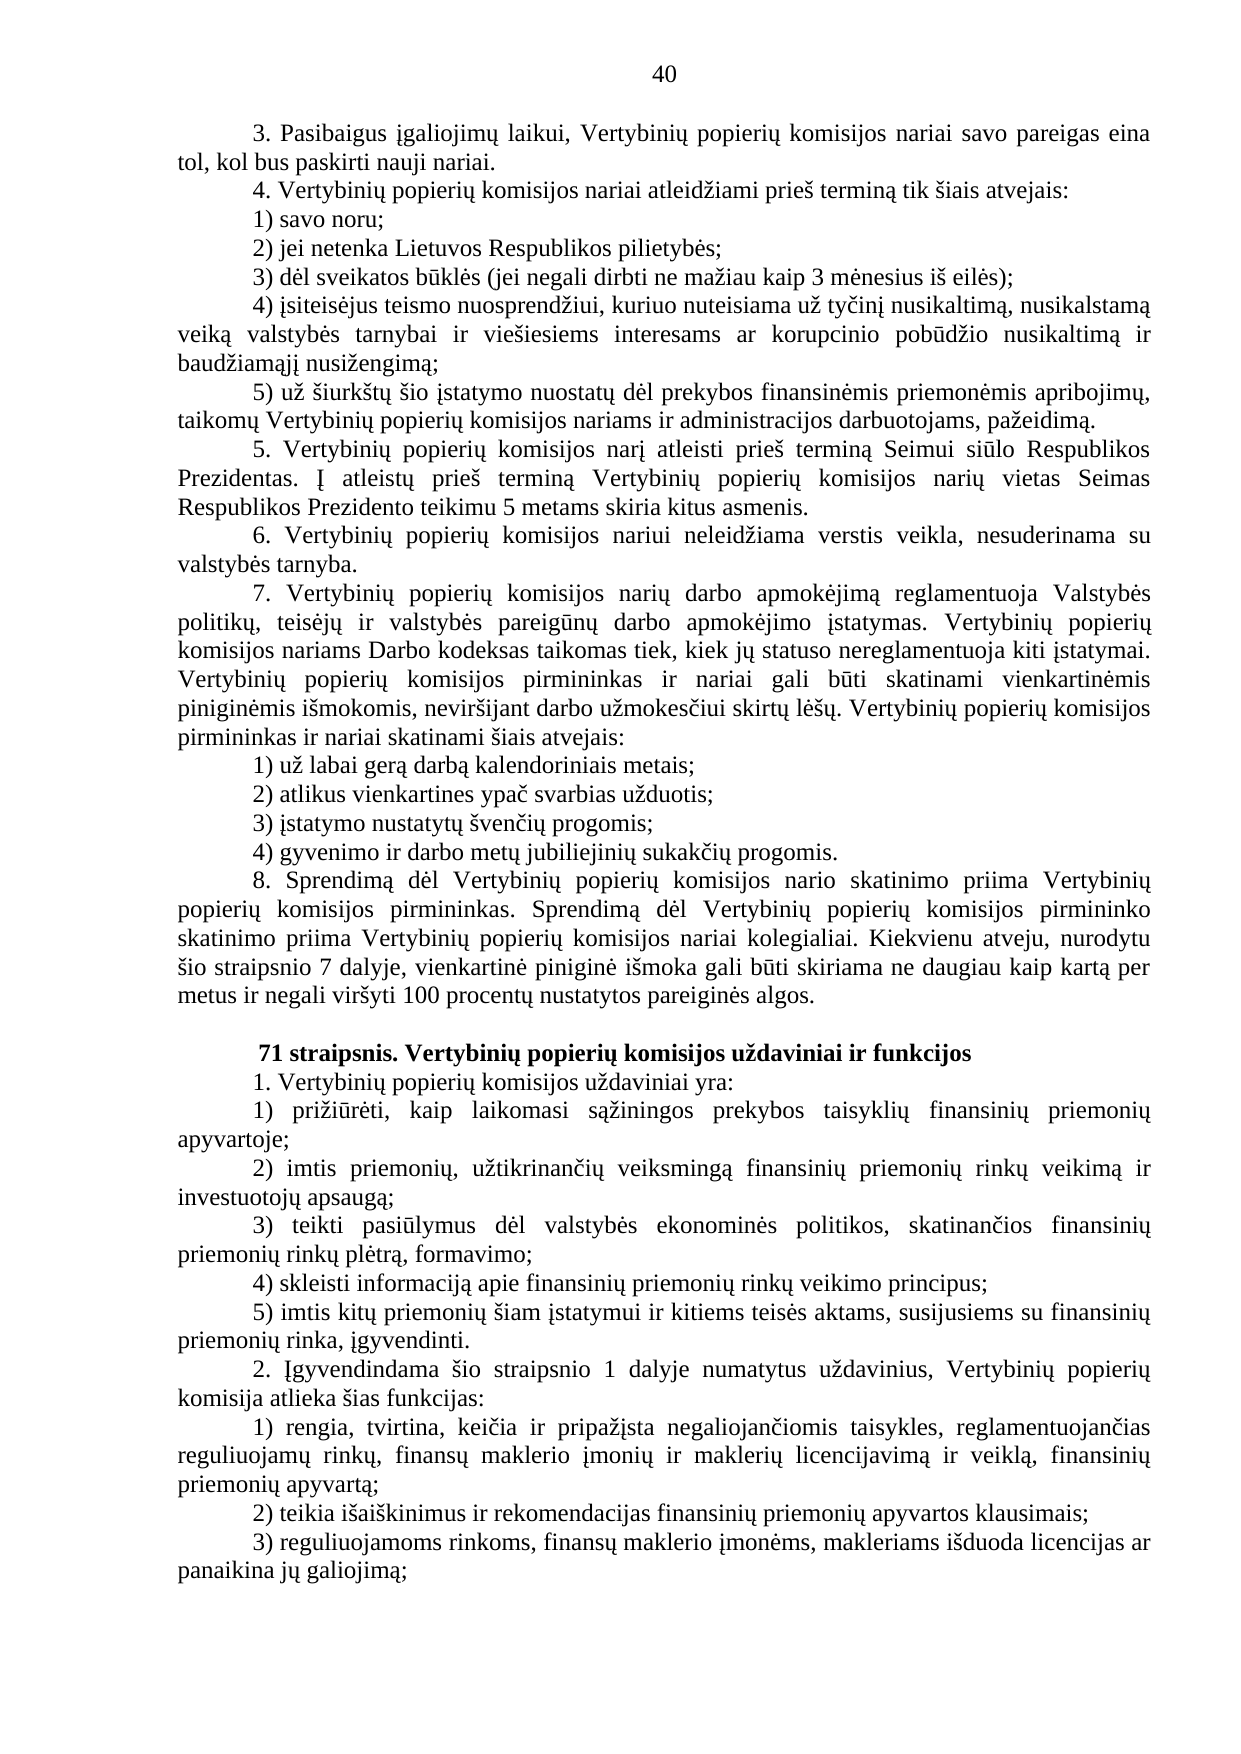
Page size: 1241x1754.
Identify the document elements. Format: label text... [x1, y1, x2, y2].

text 2) atlikus vienkartines ypač svarbias užduotis; [177, 779, 1152, 808]
text 1) savo noru; [177, 204, 1152, 233]
text 7. Vertybinių popierių komisijos narių darbo apmokėjimą reglamentuoja Valstybės politikų, teisėjų ir valstybės pareigūnų darbo apmokėjimo įstatymas. Vertybinių popierių komisijos nariams Darbo kodeksas taikomas tiek, kiek jų statuso nereglamentuoja kiti įstatymai. Vertybinių popierių komisijos pirmininkas ir nariai gali būti skatinami vienkartinėmis piniginėmis išmokomis, neviršijant darbo užmokesčiui skirtų lėšų. Vertybinių popierių komisijos pirmininkas ir nariai skatinami šiais atvejais: [177, 578, 1152, 751]
text 4) įsiteisėjus teismo nuosprendžiui, kuriuo nuteisiama už tyčinį nusikaltimą, nusikalstamą veiką valstybės tarnybai ir viešiesiems interesams ar korupcinio pobūdžio nusikaltimą ir baudžiamąjį nusižengimą; [177, 291, 1152, 377]
text 6. Vertybinių popierių komisijos nariui neleidžiama verstis veikla, nesuderinama su valstybės tarnyba. [177, 521, 1152, 578]
text 8. Sprendimą dėl Vertybinių popierių komisijos nario skatinimo priima Vertybinių popierių komisijos pirmininkas. Sprendimą dėl Vertybinių popierių komisijos pirmininko skatinimo priima Vertybinių popierių komisijos nariai kolegialiai. Kiekvienu atveju, nurodytu šio straipsnio 7 dalyje, vienkartinė piniginė išmoka gali būti skiriama ne daugiau kaip kartą per metus ir negali viršyti 100 procentų nustatytos pareiginės algos. [177, 866, 1152, 1009]
text 2. Įgyvendindama šio straipsnio 1 dalyje numatytus uždavinius, Vertybinių popierių komisija atlieka šias funkcijas: [177, 1354, 1152, 1412]
text 1) prižiūrėti, kaip laikomasi sąžiningos prekybos taisyklių finansinių priemonių apyvartoje; [177, 1096, 1152, 1153]
text 2) imtis priemonių, užtikrinančių veiksmingą finansinių priemonių rinkų veikimą ir investuotojų apsaugą; [177, 1153, 1152, 1211]
text 3) dėl sveikatos būklės (jei negali dirbti ne mažiau kaip 3 mėnesius iš eilės); [177, 262, 1152, 291]
text 2) teikia išaiškinimus ir rekomendacijas finansinių priemonių apyvartos klausimais; [177, 1498, 1152, 1527]
text 5) už šiurkštų šio įstatymo nuostatų dėl prekybos finansinėmis priemonėmis apribojimų, taikomų Vertybinių popierių komisijos nariams ir administracijos darbuotojams, pažeidimą. [177, 377, 1152, 434]
text 5) imtis kitų priemonių šiam įstatymui ir kitiems teisės aktams, susijusiems su finansinių priemonių rinka, įgyvendinti. [177, 1297, 1152, 1354]
text 4) gyvenimo ir darbo metų jubiliejinių sukakčių progomis. [177, 837, 1152, 866]
text 1) rengia, tvirtina, keičia ir pripažįsta negaliojančiomis taisykles, reglamentuojančias reguliuojamų rinkų, finansų maklerio įmonių ir maklerių licencijavimą ir veiklą, finansinių priemonių apyvartą; [177, 1412, 1152, 1498]
text 2) jei netenka Lietuvos Respublikos pilietybės; [177, 233, 1152, 262]
text 3) įstatymo nustatytų švenčių progomis; [177, 808, 1152, 837]
text 3) teikti pasiūlymus dėl valstybės ekonominės politikos, skatinančios finansinių priemonių rinkų plėtrą, formavimo; [177, 1211, 1152, 1268]
text 71 straipsnis. Vertybinių popierių komisijos uždaviniai ir funkcijos [177, 1038, 1152, 1067]
text 1. Vertybinių popierių komisijos uždaviniai yra: [177, 1067, 1152, 1096]
text 4. Vertybinių popierių komisijos nariai atleidžiami prieš terminą tik šiais atvejais: [177, 176, 1152, 204]
text 3) reguliuojamoms rinkoms, finansų maklerio įmonėms, makleriams išduoda licencijas ar panaikina jų galiojimą; [177, 1527, 1152, 1584]
text 4) skleisti informaciją apie finansinių priemonių rinkų veikimo principus; [177, 1268, 1152, 1297]
text 5. Vertybinių popierių komisijos narį atleisti prieš terminą Seimui siūlo Respublikos Prezidentas. Į atleistų prieš terminą Vertybinių popierių komisijos narių vietas Seimas Respublikos Prezidento teikimu 5 metams skiria kitus asmenis. [177, 434, 1152, 521]
text 1) už labai gerą darbą kalendoriniais metais; [177, 751, 1152, 779]
text 3. Pasibaigus įgaliojimų laikui, Vertybinių popierių komisijos nariai savo pareigas eina tol, kol bus paskirti nauji nariai. [177, 118, 1152, 176]
